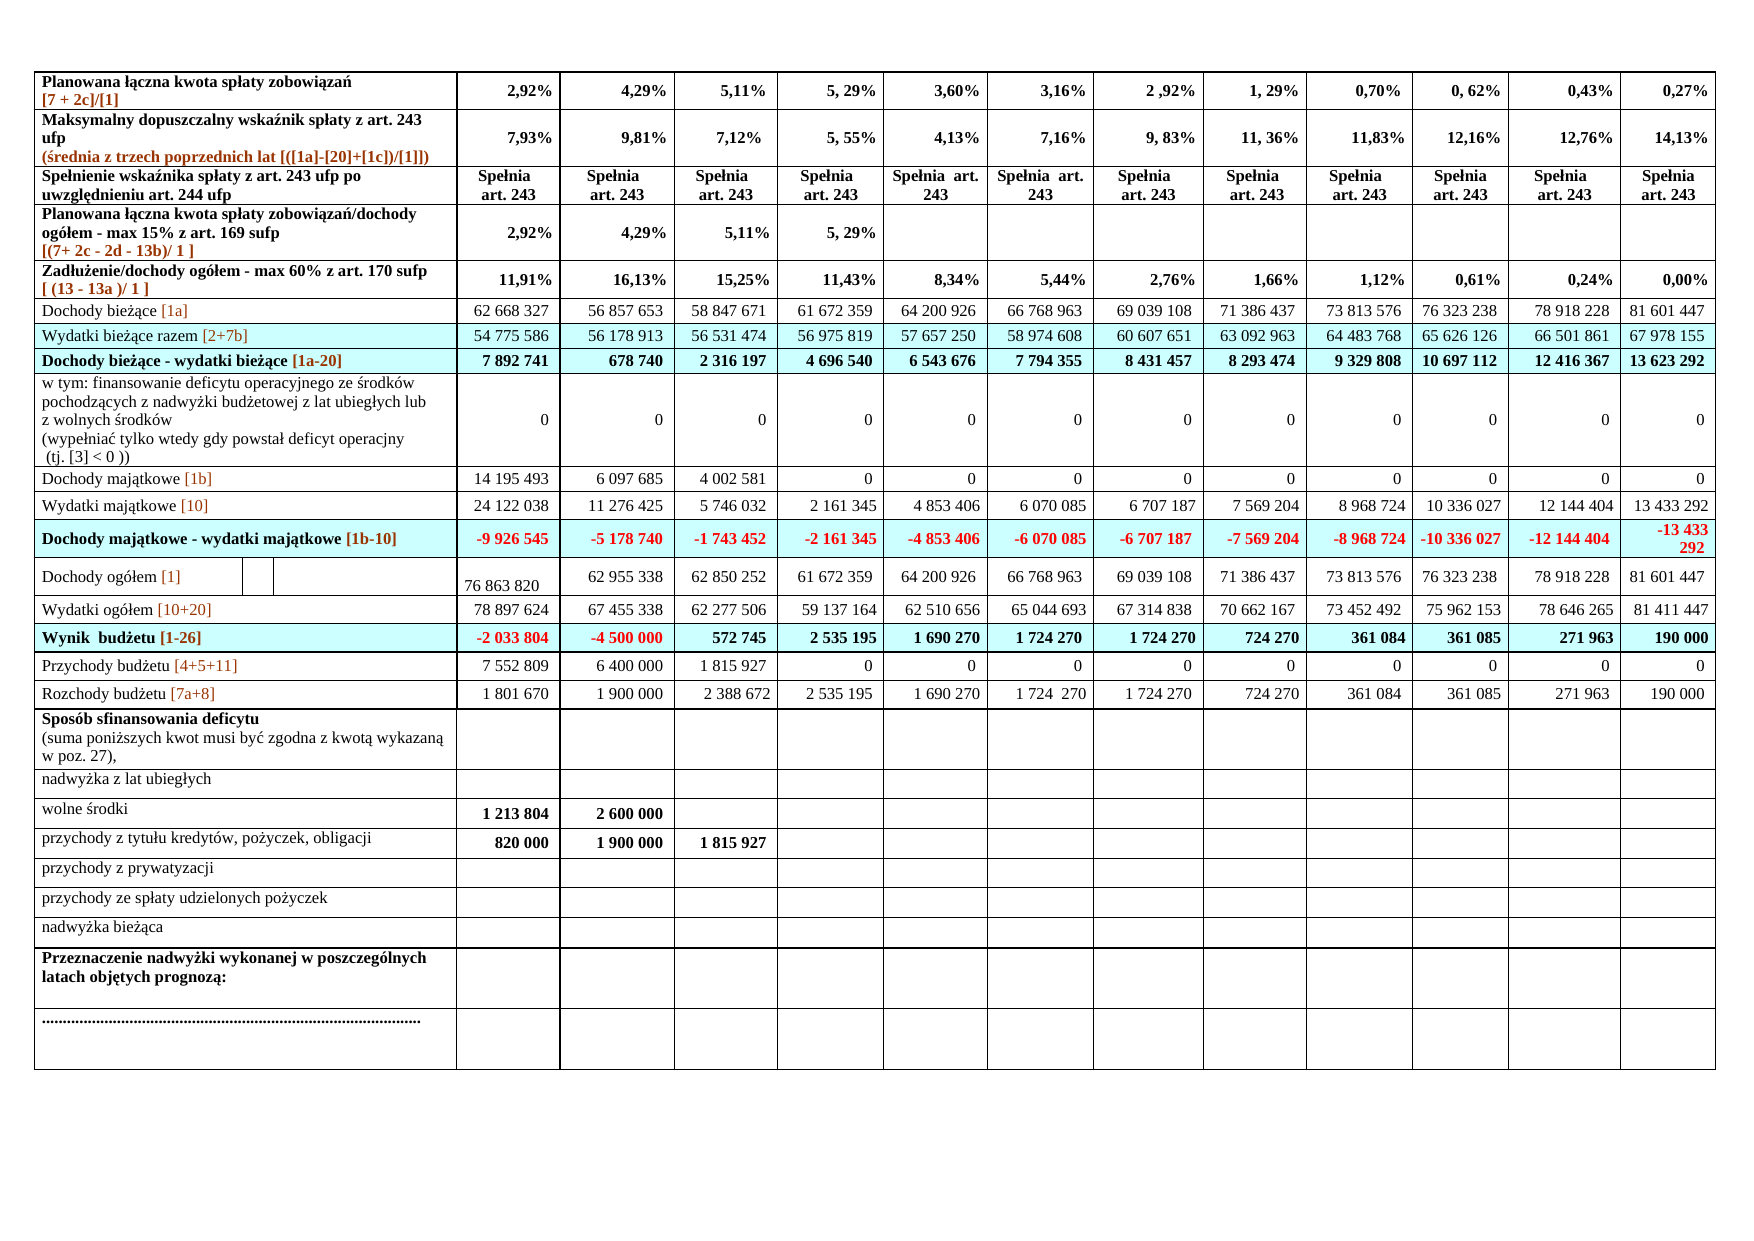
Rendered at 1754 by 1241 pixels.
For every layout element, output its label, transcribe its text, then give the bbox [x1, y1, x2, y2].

table_cell [1204, 829, 1306, 858]
table_cell 13 623 292 [1621, 349, 1715, 373]
table_cell 1 900 000 [561, 681, 674, 708]
table_cell [1621, 205, 1715, 260]
table_cell 62 955 338 [561, 558, 674, 595]
table_cell 7,93% [458, 110, 559, 166]
table_cell nadwyżka bieżąca [35, 918, 456, 947]
table_cell 71 386 437 [1204, 299, 1306, 323]
table_cell 2,76% [1094, 261, 1203, 298]
table_cell 12 144 404 [1509, 492, 1620, 519]
table_cell 4 696 540 [778, 349, 883, 373]
table_cell przychody z tytułu kredytów, pożyczek, obligacji [35, 829, 456, 858]
table_cell [884, 770, 987, 798]
table_cell 190 000 [1621, 624, 1715, 651]
table_cell [1094, 770, 1203, 798]
table_cell [1621, 949, 1715, 1008]
table_cell [457, 888, 559, 917]
table_cell [1307, 205, 1412, 260]
table_cell [1204, 949, 1306, 1008]
table_cell 0 [1204, 653, 1306, 679]
table_cell [884, 949, 987, 1008]
table_cell 0 [1509, 467, 1620, 491]
table_cell Przeznaczenie nadwyżki wykonanej w poszczególnych latach objętych prognozą: [35, 949, 456, 1008]
table_cell [675, 1009, 777, 1068]
table_cell [1204, 710, 1306, 768]
table_cell 12,16% [1413, 110, 1508, 166]
table_cell 8 968 724 [1307, 492, 1412, 519]
table_cell [988, 799, 1093, 828]
table_cell 11,83% [1307, 110, 1412, 166]
table_cell 1 900 000 [561, 829, 674, 858]
table_cell [1413, 829, 1508, 858]
table_cell Spełnia art. 243 [458, 167, 559, 204]
table_cell 2 600 000 [561, 799, 674, 828]
table_cell [988, 859, 1093, 887]
table_cell 1,12% [1307, 261, 1412, 298]
table_cell [1094, 949, 1203, 1008]
table_cell [561, 710, 674, 768]
table_cell [561, 859, 674, 887]
table_cell 9 329 808 [1307, 349, 1412, 373]
table_cell [1094, 918, 1203, 947]
table_cell Maksymalny dopuszczalny wskaźnik spłaty z art. 243 ufp (średnia z trzech poprzednich lat [([1a]-[20]+[1c])/[1]]) [35, 110, 456, 166]
table_cell [1621, 918, 1715, 947]
table_cell [988, 770, 1093, 798]
table_header 0,70% [1307, 73, 1412, 109]
table_cell [1621, 888, 1715, 917]
table_cell [1307, 888, 1412, 917]
table_cell [1509, 770, 1620, 798]
table_cell 13 433 292 [1621, 492, 1715, 519]
table_cell [1509, 1009, 1620, 1068]
table_cell [1621, 1009, 1715, 1068]
table_cell ........................................................................................... [35, 1009, 456, 1068]
table_cell 7 552 809 [458, 653, 559, 679]
table_cell [1307, 949, 1412, 1008]
table_cell 71 386 437 [1204, 558, 1306, 595]
table_cell [1413, 710, 1508, 768]
table_cell 6 543 676 [884, 349, 987, 373]
table_cell 11,43% [778, 261, 883, 298]
table_cell 6 400 000 [561, 653, 674, 679]
table_cell [778, 918, 883, 947]
table_cell 57 657 250 [884, 324, 987, 348]
table_cell [1621, 829, 1715, 858]
table_cell Spełnia art. 243 [1509, 167, 1620, 204]
table_cell w tym: finansowanie deficytu operacyjnego ze środków pochodzących z nadwyżki budżetowej z lat ubiegłych lub z wolnych środków (wypełniać tylko wtedy gdy powstał deficyt operacjny (tj. [3] < 0 )) [35, 374, 456, 466]
table_cell [1509, 888, 1620, 917]
table_cell 7 569 204 [1204, 492, 1306, 519]
table_cell Spełnienie wskaźnika spłaty z art. 243 ufp po uwzględnieniu art. 244 ufp [35, 167, 456, 204]
table_cell [1509, 799, 1620, 828]
table_cell 4 853 406 [884, 492, 987, 519]
table_cell [884, 710, 987, 768]
table_cell 60 607 651 [1094, 324, 1203, 348]
table_cell 64 200 926 [884, 299, 987, 323]
table_cell 11 276 425 [561, 492, 674, 519]
table_cell -2 161 345 [778, 520, 883, 557]
table_cell [1413, 888, 1508, 917]
table_cell [1413, 918, 1508, 947]
table_cell [778, 859, 883, 887]
table_cell 0 [778, 653, 883, 679]
table_cell 7 794 355 [988, 349, 1093, 373]
table_cell 65 044 693 [988, 596, 1093, 623]
table_cell 66 768 963 [988, 299, 1093, 323]
table_cell [778, 949, 883, 1008]
table_cell 0 [675, 374, 777, 466]
table_cell 2 388 672 [675, 681, 777, 708]
table_cell Wydatki bieżące razem [2+7b] [35, 324, 456, 348]
table_cell Spełnia art. 243 [778, 167, 883, 204]
table_header 3,16% [988, 73, 1093, 109]
table_cell -13 433 292 [1621, 520, 1715, 557]
table_cell [1413, 770, 1508, 798]
table_cell 2 161 345 [778, 492, 883, 519]
table_cell [457, 949, 559, 1008]
table_cell [884, 918, 987, 947]
table_cell 73 452 492 [1307, 596, 1412, 623]
table_cell 8 431 457 [1094, 349, 1203, 373]
table_cell [778, 770, 883, 798]
table_cell 2 316 197 [675, 349, 777, 373]
table_cell 5, 55% [778, 110, 883, 166]
table_header Planowana łączna kwota spłaty zobowiązań [7 + 2c]/[1] [35, 73, 456, 109]
table_cell 56 531 474 [675, 324, 777, 348]
table_cell 64 483 768 [1307, 324, 1412, 348]
table_cell 0 [1413, 467, 1508, 491]
table_cell -12 144 404 [1509, 520, 1620, 557]
table_cell 0 [778, 467, 883, 491]
table_cell Spełnia art. 243 [561, 167, 674, 204]
table_cell [1094, 710, 1203, 768]
table_cell 6 097 685 [561, 467, 674, 491]
table_cell 5,44% [988, 261, 1093, 298]
table_cell Dochody bieżące [1a] [35, 299, 456, 323]
table_cell 0 [1621, 374, 1715, 466]
table_cell 7,12% [675, 110, 777, 166]
table_cell 0 [1307, 653, 1412, 679]
table_cell Spełnia art. 243 [884, 167, 987, 204]
table_cell Sposób sfinansowania deficytu (suma poniższych kwot musi być zgodna z kwotą wykazaną w poz. 27), [35, 710, 456, 768]
table_cell 73 813 576 [1307, 558, 1412, 595]
table_cell 1 815 927 [675, 829, 777, 858]
table_cell 5, 29% [778, 205, 883, 260]
table_cell [561, 918, 674, 947]
table_cell Dochody majątkowe - wydatki majątkowe [1b-10] [35, 520, 456, 557]
table_cell [988, 918, 1093, 947]
table_cell [884, 829, 987, 858]
table_cell 0 [988, 653, 1093, 679]
table_cell [988, 829, 1093, 858]
table_cell 724 270 [1204, 681, 1306, 708]
table_cell [274, 558, 456, 595]
table_cell [243, 558, 273, 595]
table_cell [1094, 829, 1203, 858]
table_cell [1509, 949, 1620, 1008]
table_cell 1,66% [1204, 261, 1306, 298]
table_cell 1 724 270 [988, 624, 1093, 651]
table_cell [1307, 829, 1412, 858]
table_cell 12 416 367 [1509, 349, 1620, 373]
table_cell -4 500 000 [561, 624, 674, 651]
table_cell 67 314 838 [1094, 596, 1203, 623]
table_cell 361 084 [1307, 624, 1412, 651]
table_cell 0 [778, 374, 883, 466]
table_cell 0 [1509, 374, 1620, 466]
table_cell Rozchody budżetu [7a+8] [35, 681, 456, 708]
table_cell Spełnia art. 243 [1413, 167, 1508, 204]
table_cell 9,81% [561, 110, 674, 166]
table_cell -8 968 724 [1307, 520, 1412, 557]
table_cell 10 336 027 [1413, 492, 1508, 519]
table_cell [1204, 859, 1306, 887]
table_cell 271 963 [1509, 681, 1620, 708]
table_cell 1 724 270 [1094, 624, 1203, 651]
table_cell [675, 949, 777, 1008]
table_header 0,27% [1621, 73, 1715, 109]
table_cell 0 [884, 374, 987, 466]
table_cell [1621, 770, 1715, 798]
table_cell 5,11% [675, 205, 777, 260]
table_cell 0 [1094, 374, 1203, 466]
table_cell [561, 949, 674, 1008]
table_header 2,92% [458, 73, 559, 109]
table_cell [457, 859, 559, 887]
table_cell 7,16% [988, 110, 1093, 166]
table_cell [1413, 949, 1508, 1008]
table_cell [1621, 710, 1715, 768]
table_cell Wydatki majątkowe [10] [35, 492, 456, 519]
table_cell [1509, 205, 1620, 260]
table_cell 65 626 126 [1413, 324, 1508, 348]
table_cell 73 813 576 [1307, 299, 1412, 323]
table_cell -9 926 545 [458, 520, 559, 557]
table_cell 76 863 820 [458, 558, 559, 595]
table_cell 820 000 [457, 829, 559, 858]
table_cell 62 277 506 [675, 596, 777, 623]
table_cell 66 768 963 [988, 558, 1093, 595]
table_cell 572 745 [675, 624, 777, 651]
table_cell [778, 1009, 883, 1068]
table_header 4,29% [561, 73, 674, 109]
table_cell Dochody ogółem [1] [35, 558, 242, 595]
table_cell [457, 918, 559, 947]
table_cell 9, 83% [1094, 110, 1203, 166]
table_cell [1413, 859, 1508, 887]
table_cell 8,34% [884, 261, 987, 298]
table_cell 81 601 447 [1621, 558, 1715, 595]
table_cell 10 697 112 [1413, 349, 1508, 373]
table_header 3,60% [884, 73, 987, 109]
table_cell 0 [1204, 374, 1306, 466]
table_cell [1509, 859, 1620, 887]
table_cell [1204, 799, 1306, 828]
table_cell 78 918 228 [1509, 299, 1620, 323]
table_cell Spełnia art. 243 [1307, 167, 1412, 204]
table_cell [1413, 1009, 1508, 1068]
table_cell 0 [884, 467, 987, 491]
table_cell 0 [1413, 653, 1508, 679]
table_cell -5 178 740 [561, 520, 674, 557]
table_cell 2 535 195 [778, 681, 883, 708]
table_cell 0,00% [1621, 261, 1715, 298]
table_header 5,11% [675, 73, 777, 109]
table_cell [1307, 1009, 1412, 1068]
table_cell Wynik budżetu [1-26] [35, 624, 456, 651]
table_cell [988, 1009, 1093, 1068]
table_cell [457, 1009, 559, 1068]
table_cell 58 974 608 [988, 324, 1093, 348]
table_cell 1 724 270 [988, 681, 1093, 708]
table_cell [1307, 710, 1412, 768]
table_cell 0 [1413, 374, 1508, 466]
table_cell 0 [1094, 653, 1203, 679]
table_cell Dochody majątkowe [1b] [35, 467, 456, 491]
table_cell 70 662 167 [1204, 596, 1306, 623]
table_cell przychody ze spłaty udzielonych pożyczek [35, 888, 456, 917]
table_cell 12,76% [1509, 110, 1620, 166]
table_cell 62 668 327 [458, 299, 559, 323]
table_cell 0 [1621, 467, 1715, 491]
table_cell [1204, 1009, 1306, 1068]
table_cell 0,24% [1509, 261, 1620, 298]
table_cell [561, 1009, 674, 1068]
table_cell 78 918 228 [1509, 558, 1620, 595]
table_cell 4 002 581 [675, 467, 777, 491]
table_cell 67 978 155 [1621, 324, 1715, 348]
table_cell 76 323 238 [1413, 558, 1508, 595]
table_cell [988, 205, 1093, 260]
table_cell 11,91% [458, 261, 559, 298]
table_cell 1 815 927 [675, 653, 777, 679]
table_cell [778, 829, 883, 858]
table_cell 24 122 038 [458, 492, 559, 519]
table_cell -7 569 204 [1204, 520, 1306, 557]
table_cell -1 743 452 [675, 520, 777, 557]
table_cell [988, 710, 1093, 768]
table_cell Przychody budżetu [4+5+11] [35, 653, 456, 679]
table_cell 16,13% [561, 261, 674, 298]
table_cell [1307, 918, 1412, 947]
table_cell [1509, 829, 1620, 858]
table_cell wolne środki [35, 799, 456, 828]
table_cell 75 962 153 [1413, 596, 1508, 623]
table_cell 0,61% [1413, 261, 1508, 298]
table_cell 64 200 926 [884, 558, 987, 595]
table_header 5, 29% [778, 73, 883, 109]
table_cell 0 [1094, 467, 1203, 491]
table_cell 271 963 [1509, 624, 1620, 651]
table_cell 14,13% [1621, 110, 1715, 166]
table_cell 4,29% [561, 205, 674, 260]
table_cell 0 [1509, 653, 1620, 679]
table_cell 0 [1307, 467, 1412, 491]
table_cell 6 707 187 [1094, 492, 1203, 519]
table_cell 15,25% [675, 261, 777, 298]
table_cell [1413, 205, 1508, 260]
table_cell 76 323 238 [1413, 299, 1508, 323]
table_cell [1094, 1009, 1203, 1068]
table_cell 56 975 819 [778, 324, 883, 348]
table_cell [778, 799, 883, 828]
table_header 1, 29% [1204, 73, 1306, 109]
table_cell przychody z prywatyzacji [35, 859, 456, 887]
table_cell Dochody bieżące - wydatki bieżące [1a-20] [35, 349, 456, 373]
table_cell 78 897 624 [458, 596, 559, 623]
table_cell [778, 888, 883, 917]
table_cell -6 070 085 [988, 520, 1093, 557]
table_cell -2 033 804 [458, 624, 559, 651]
table_cell 361 084 [1307, 681, 1412, 708]
table_cell [884, 205, 987, 260]
table_header 0, 62% [1413, 73, 1508, 109]
table_cell 78 646 265 [1509, 596, 1620, 623]
table_cell 1 690 270 [884, 681, 987, 708]
table_cell [675, 799, 777, 828]
table_cell 63 092 963 [1204, 324, 1306, 348]
table_cell 1 690 270 [884, 624, 987, 651]
table_cell [1621, 799, 1715, 828]
table_cell 69 039 108 [1094, 558, 1203, 595]
table_cell 0 [988, 374, 1093, 466]
table_cell 0 [458, 374, 559, 466]
table_cell [1204, 205, 1306, 260]
table_cell 2,92% [458, 205, 559, 260]
table_cell [1509, 918, 1620, 947]
table_cell 59 137 164 [778, 596, 883, 623]
table_cell -10 336 027 [1413, 520, 1508, 557]
table_cell -4 853 406 [884, 520, 987, 557]
table_cell 678 740 [561, 349, 674, 373]
table_cell [561, 770, 674, 798]
table_cell 1 724 270 [1094, 681, 1203, 708]
table_cell 81 411 447 [1621, 596, 1715, 623]
table_cell [1094, 888, 1203, 917]
table_cell [1094, 799, 1203, 828]
table_cell 1 213 804 [457, 799, 559, 828]
table_cell 7 892 741 [458, 349, 559, 373]
table_cell 4,13% [884, 110, 987, 166]
table_cell 190 000 [1621, 681, 1715, 708]
table_cell 54 775 586 [458, 324, 559, 348]
table_cell Planowana łączna kwota spłaty zobowiązań/dochody ogółem - max 15% z art. 169 sufp [(7+ 2c - 2d - 13b)/ 1 ] [35, 205, 456, 260]
table_cell 5 746 032 [675, 492, 777, 519]
table_cell [988, 888, 1093, 917]
table_cell [778, 710, 883, 768]
table_cell [675, 888, 777, 917]
table_cell [1094, 205, 1203, 260]
table_cell [1621, 859, 1715, 887]
table_cell [1204, 888, 1306, 917]
table_cell 11, 36% [1204, 110, 1306, 166]
table_cell [561, 888, 674, 917]
table_cell [884, 799, 987, 828]
table_cell 67 455 338 [561, 596, 674, 623]
table_cell 0 [1307, 374, 1412, 466]
table_cell 66 501 861 [1509, 324, 1620, 348]
table_cell 61 672 359 [778, 558, 883, 595]
table_cell [1509, 710, 1620, 768]
table_cell [675, 770, 777, 798]
table_cell Spełnia art. 243 [1204, 167, 1306, 204]
table_cell 62 510 656 [884, 596, 987, 623]
table_cell 56 178 913 [561, 324, 674, 348]
table_cell Spełnia art. 243 [675, 167, 777, 204]
table_cell [1413, 799, 1508, 828]
table_cell [675, 859, 777, 887]
table_cell Wydatki ogółem [10+20] [35, 596, 456, 623]
table_cell [884, 1009, 987, 1068]
table_cell [884, 859, 987, 887]
table_cell 61 672 359 [778, 299, 883, 323]
table_cell 58 847 671 [675, 299, 777, 323]
table_cell -6 707 187 [1094, 520, 1203, 557]
table_cell [1094, 859, 1203, 887]
table_cell [1307, 799, 1412, 828]
table_cell nadwyżka z lat ubiegłych [35, 770, 456, 798]
table_cell [988, 949, 1093, 1008]
table_cell Spełnia art. 243 [1094, 167, 1203, 204]
table_cell Zadłużenie/dochody ogółem - max 60% z art. 170 sufp [ (13 - 13a )/ 1 ] [35, 261, 456, 298]
table_header 0,43% [1509, 73, 1620, 109]
table_cell 361 085 [1413, 681, 1508, 708]
table_cell [1307, 770, 1412, 798]
table_cell 724 270 [1204, 624, 1306, 651]
table_cell 6 070 085 [988, 492, 1093, 519]
table_cell 62 850 252 [675, 558, 777, 595]
table_cell 0 [561, 374, 674, 466]
table_cell [457, 710, 559, 768]
table_cell 14 195 493 [458, 467, 559, 491]
table_cell Spełnia art. 243 [1621, 167, 1715, 204]
table_cell 0 [1204, 467, 1306, 491]
table_cell 69 039 108 [1094, 299, 1203, 323]
table_cell [884, 888, 987, 917]
table_cell 2 535 195 [778, 624, 883, 651]
table_cell [457, 770, 559, 798]
table_cell 81 601 447 [1621, 299, 1715, 323]
table_cell 0 [988, 467, 1093, 491]
table_cell [675, 918, 777, 947]
table_cell 1 801 670 [458, 681, 559, 708]
table_cell Spełnia art. 243 [988, 167, 1093, 204]
table_cell 0 [1621, 653, 1715, 679]
table_cell [675, 710, 777, 768]
table_cell 8 293 474 [1204, 349, 1306, 373]
table_cell [1204, 918, 1306, 947]
table_cell 361 085 [1413, 624, 1508, 651]
table_cell 0 [884, 653, 987, 679]
table_header 2 ,92% [1094, 73, 1203, 109]
table_cell [1307, 859, 1412, 887]
table_cell [1204, 770, 1306, 798]
table_cell 56 857 653 [561, 299, 674, 323]
